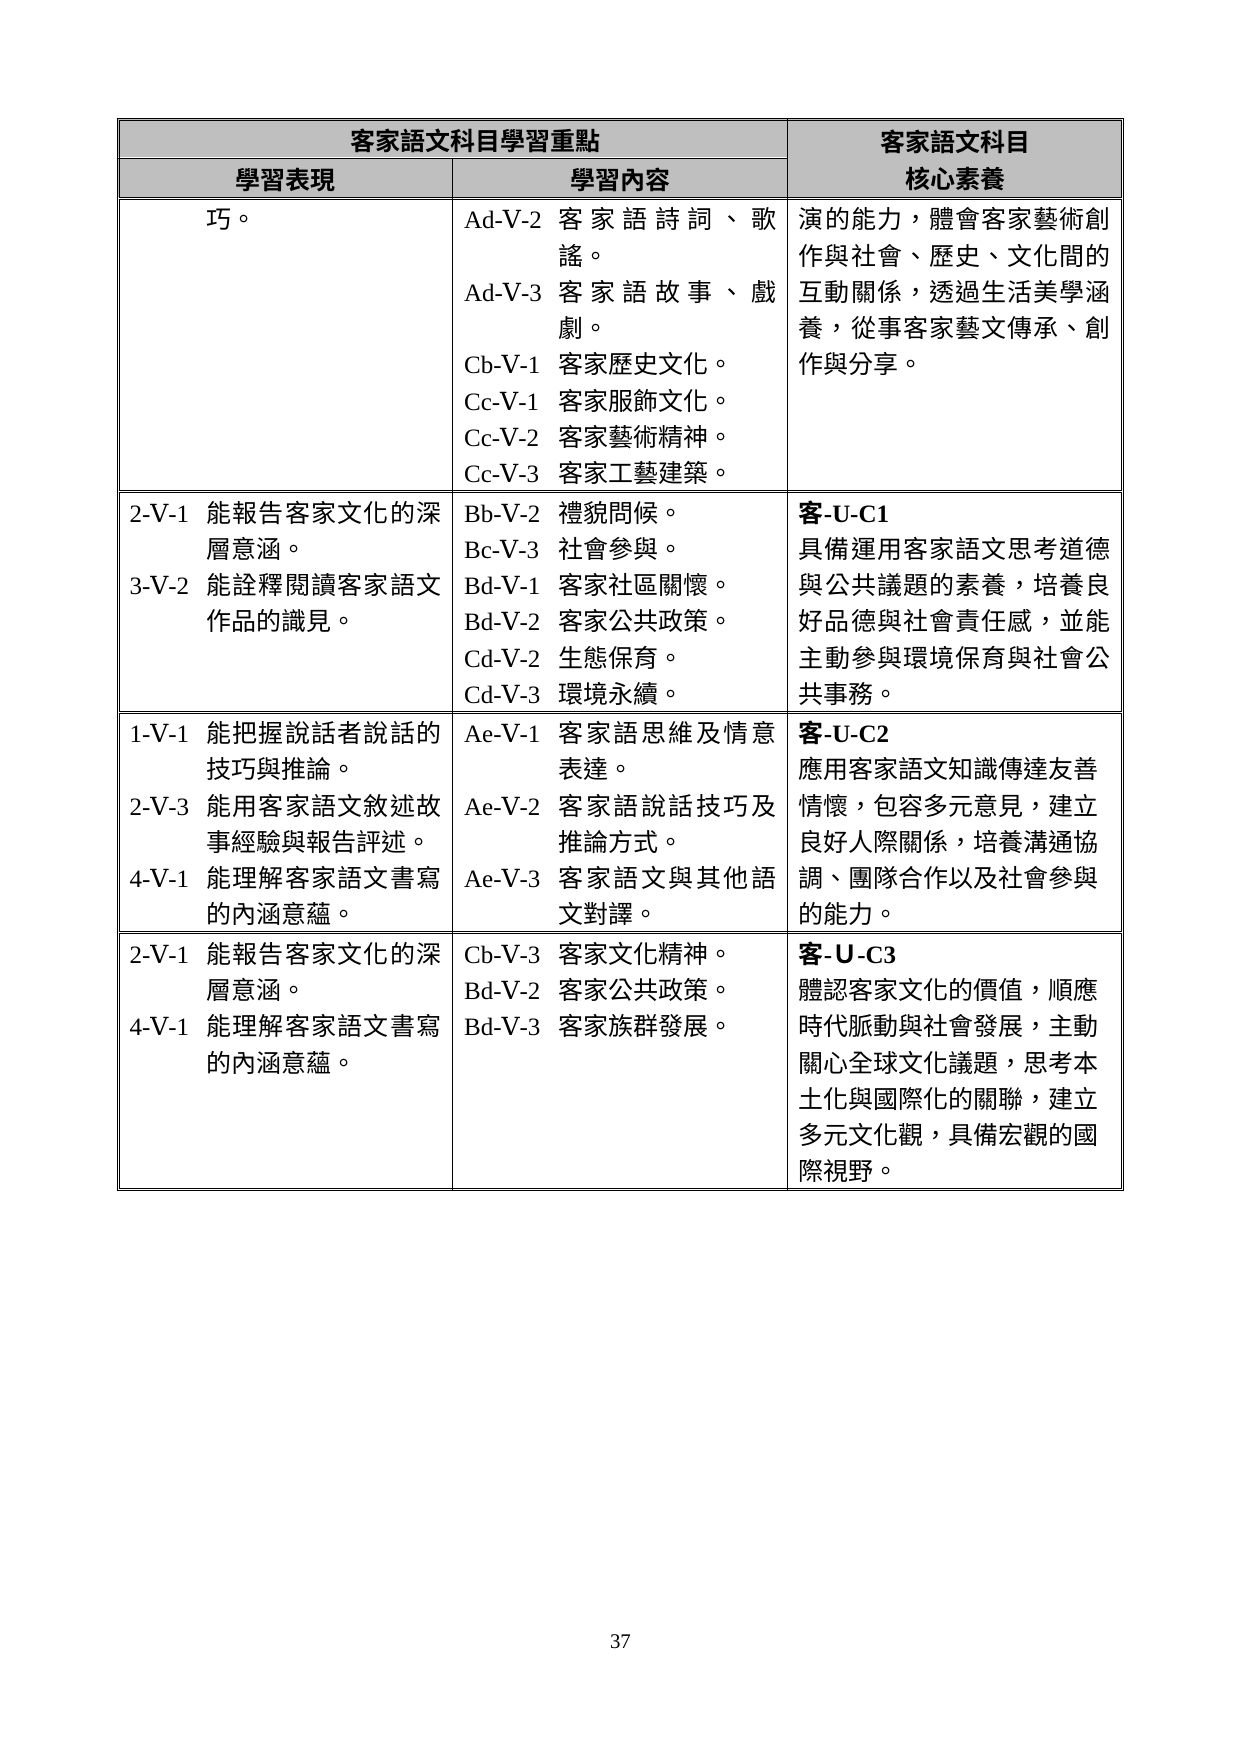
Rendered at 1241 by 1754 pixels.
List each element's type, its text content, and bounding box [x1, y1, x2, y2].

table_cell 客-U-C2 應用客家語文知識傳達友善情懷，包容多元意見，建立良好人際關係，培養溝通協調、團隊合作以及社會參與的能力。 [788, 714, 1121, 931]
table_cell 客家文化精神。 客家公共政策。 客家族群發展。 [453, 934, 787, 1188]
table_cell 能分析用客家語文書寫的作品內涵與技巧。 [120, 200, 452, 490]
table_cell 能報告客家文化的深層意涵。 能理解客家語文書寫的內涵意蘊。 [120, 934, 452, 1188]
table_cell 禮貌問候。 社會參與。 客家社區關懷。 客家公共政策。 生態保育。 環境永續。 [453, 493, 787, 711]
table_cell 客-Ｕ-C3 體認客家文化的價值，順應時代脈動與社會發展，主動關心全球文化議題，思考本土化與國際化的關聯，建立多元文化觀，具備宏觀的國際視野。 [788, 934, 1121, 1188]
table_cell 演的能力，體會客家藝術創作與社會、歷史、文化間的互動關係，透過生活美學涵養，從事客家藝文傳承、創作與分享。 [788, 200, 1121, 490]
table_cell 學習表現 [120, 159, 452, 197]
table_cell 學習內容 [453, 159, 787, 197]
table_header 客家語文科目 核心素養 [788, 121, 1121, 197]
table_cell 能把握說話者說話的技巧與推論。 能用客家語文敘述故事經驗與報告評述。 能理解客家語文書寫的內涵意蘊。 [120, 714, 452, 931]
table_cell 能報告客家文化的深層意涵。 能詮釋閱讀客家語文作品的識見。 [120, 493, 452, 711]
table_cell 客家語思維及情意表達。 客家語說話技巧及推論方式。 客家語文與其他語文對譯。 [453, 714, 787, 931]
table_cell 客-U-C1 具備運用客家語文思考道德與公共議題的素養，培養良好品德與社會責任感，並能主動參與環境保育與社會公共事務。 [788, 493, 1121, 711]
table_cell 客家語散文、小說。 客家語詩詞、歌謠。 客家語故事、戲劇。 客家歷史文化。 客家服飾文化。 客家藝術精神。 客家工藝建築。 [453, 200, 787, 490]
table_header 客家語文科目學習重點 [120, 121, 787, 157]
